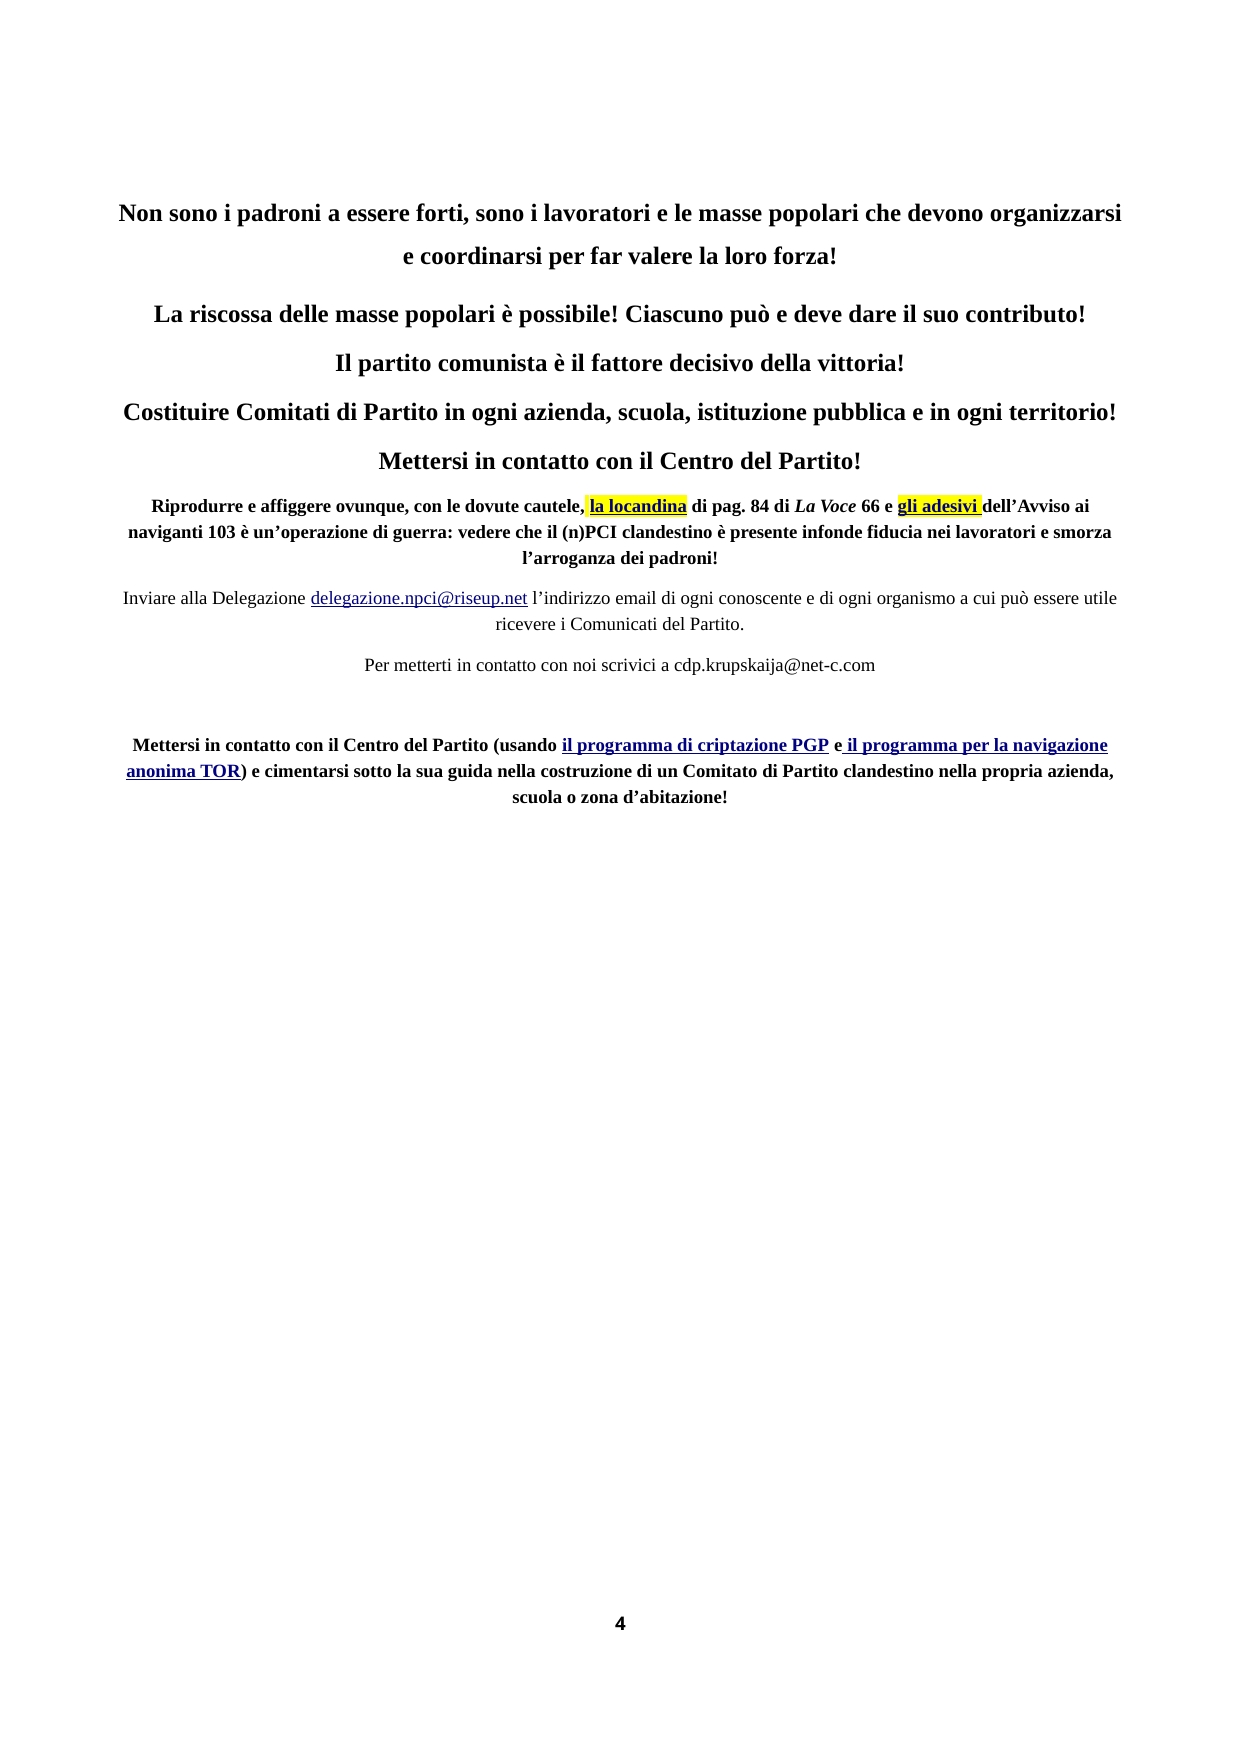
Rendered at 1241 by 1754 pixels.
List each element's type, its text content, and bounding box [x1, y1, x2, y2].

text Mettersi in contatto con il Centro del Partito (usando il programma di criptazione PGP e il programma per la navigazione anonima TOR) e cimentarsi sotto la sua guida nella costruzione di un Comitato di Partito clandestino nella propria azienda, scuola o zona d’abitazione! [118, 734, 1122, 807]
text Per metterti in contatto con noi scrivici a cdp.krupskaija@net-c.com [118, 653, 1122, 675]
text Costituire Comitati di Partito in ogni azienda, scuola, istituzione pubblica e in ogni territorio! [118, 397, 1122, 426]
text La riscossa delle masse popolari è possibile! Ciascuno può e deve dare il suo contributo! [118, 299, 1122, 328]
text Non sono i padroni a essere forti, sono i lavoratori e le masse popolari che devono organizzarsi e coordinarsi per far valere la loro forza! [118, 198, 1122, 270]
text Il partito comunista è il fattore decisivo della vittoria! [118, 348, 1122, 377]
text Inviare alla Delegazione delegazione.npci@riseup.net l’indirizzo email di ogni conoscente e di ogni organismo a cui può essere utile ricevere i Comunicati del Partito. [118, 587, 1122, 634]
text Riprodurre e affiggere ovunque, con le dovute cautele, la locandina di pag. 84 di La Voce 66 e gli adesivi dell’Avviso ai naviganti 103 è un’operazione di guerra: vedere che il (n)PCI clandestino è presente infonde fiducia nei lavoratori e smorza l’arroganza dei padroni! [118, 495, 1122, 568]
text Mettersi in contatto con il Centro del Partito! [118, 446, 1122, 475]
